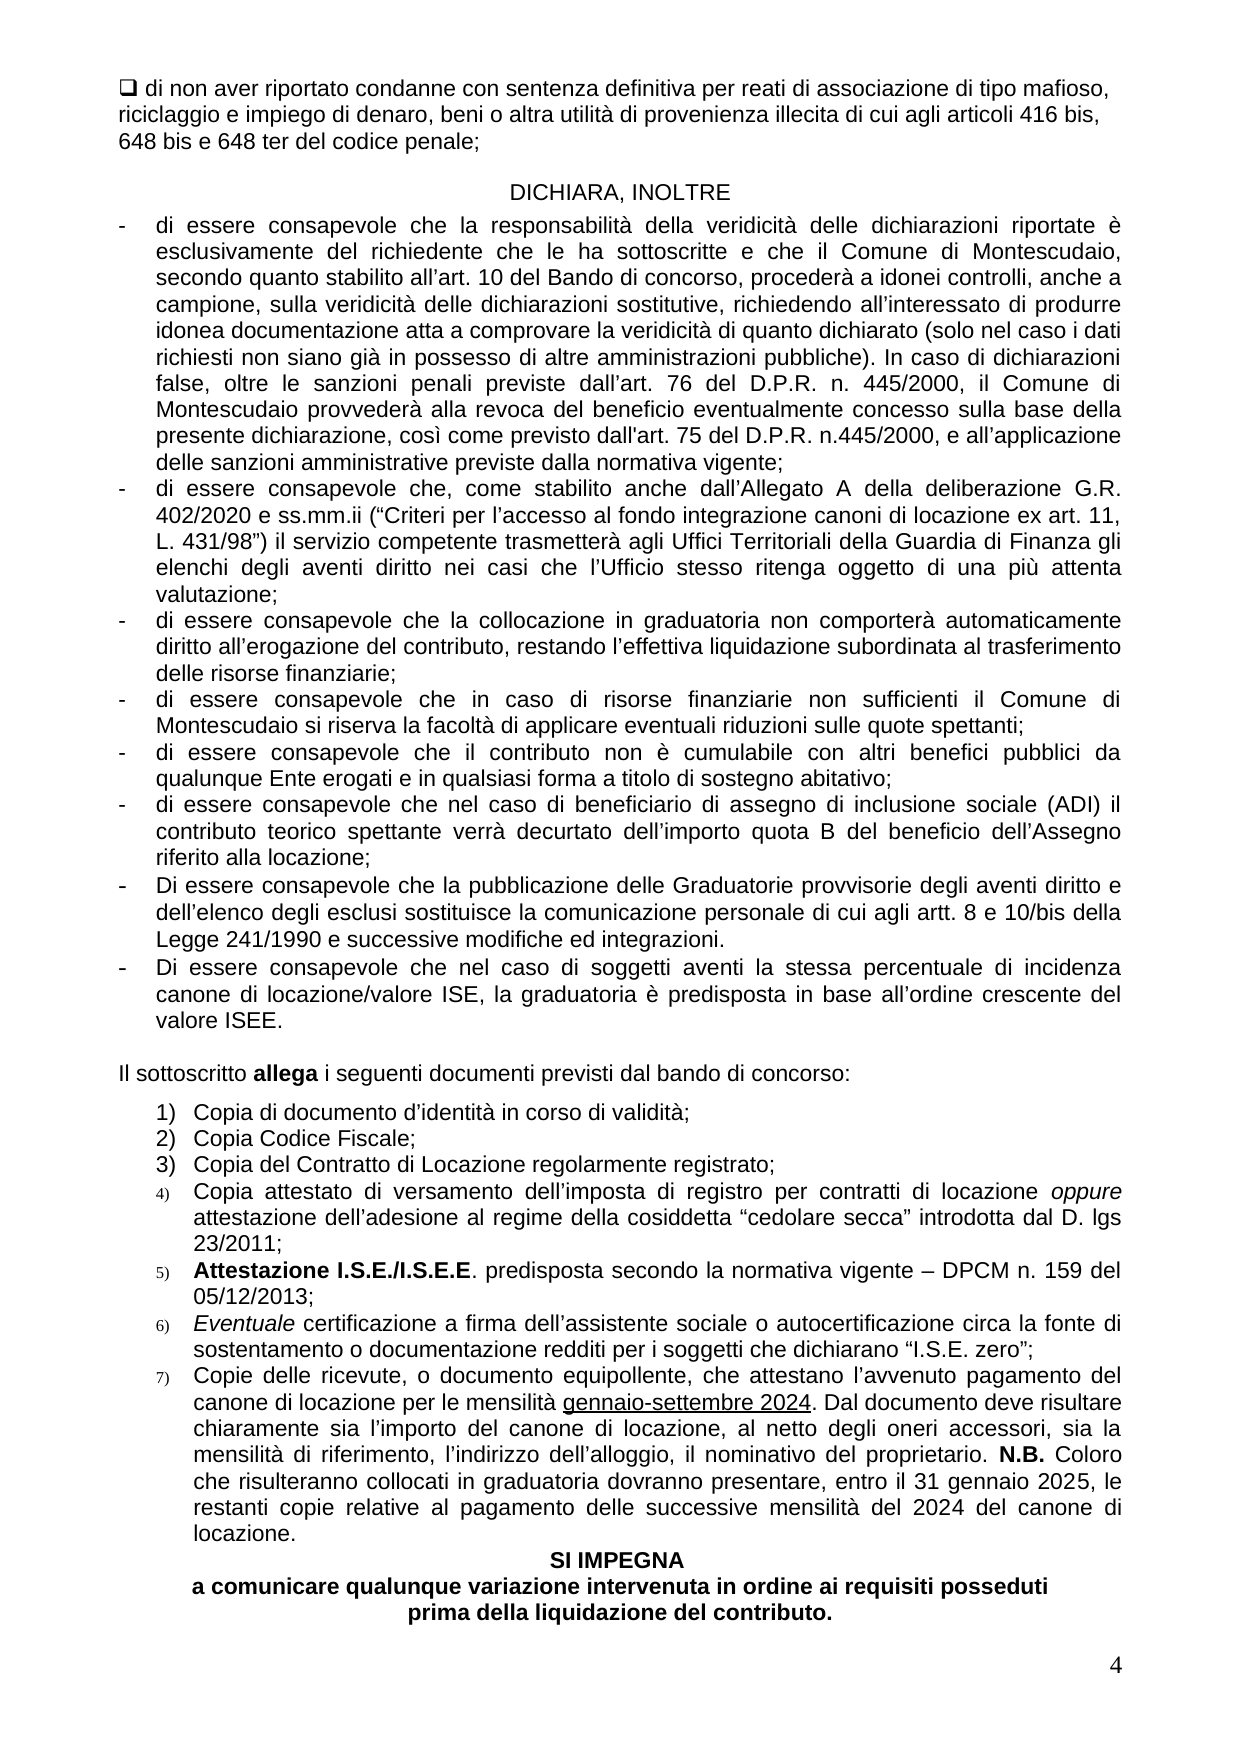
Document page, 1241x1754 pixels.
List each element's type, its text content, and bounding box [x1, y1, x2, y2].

list Di essere consapevole che la pubblicazione delle Graduatorie provvisorie degli aventi diritto e dell’elenco degli esclusi sostituisce la comunicazione personale di cui agli artt. 8 e 10/bis della Legge 241/1990 e successive modifiche ed integrazioni. [118, 871, 1122, 952]
list di essere consapevole che il contributo non è cumulabile con altri benefici pubblici da qualunque Ente erogati e in qualsiasi forma a titolo di sostegno abitativo; [118, 739, 1122, 791]
list Copia Codice Fiscale; [156, 1125, 1122, 1151]
text  di non aver riportato condanne con sentenza definitiva per reati di associazione di tipo mafioso, riciclaggio e impiego di denaro, beni o altra utilità di provenienza illecita di cui agli articoli 416 bis, 648 bis e 648 ter del codice penale; [118, 75, 1122, 154]
list di essere consapevole che in caso di risorse finanziarie non sufficienti il Comune di Montescudaio si riserva la facoltà di applicare eventuali riduzioni sulle quote spettanti; [118, 686, 1122, 739]
list Eventuale certificazione a firma dell’assistente sociale o autocertificazione circa la fonte di sostentamento o documentazione redditi per i soggetti che dichiarano “I.S.E. zero”; [156, 1309, 1122, 1362]
list di essere consapevole che, come stabilito anche dall’Allegato A della deliberazione G.R. 402/2020 e ss.mm.ii (“Criteri per l’accesso al fondo integrazione canoni di locazione ex art. 11, L. 431/98”) il servizio competente trasmetterà agli Uffici Territoriali della Guardia di Finanza gli elenchi degli aventi diritto nei casi che l’Ufficio stesso ritenga oggetto di una più attenta valutazione; [118, 475, 1122, 607]
list Copia attestato di versamento dell’imposta di registro per contratti di locazione oppure attestazione dell’adesione al regime della cosiddetta “cedolare secca” introdotta dal D. lgs 23/2011; [156, 1178, 1122, 1257]
list Di essere consapevole che nel caso di soggetti aventi la stessa percentuale di incidenza canone di locazione/valore ISE, la graduatoria è predisposta in base all’ordine crescente del valore ISEE. [118, 952, 1122, 1033]
list di essere consapevole che la collocazione in graduatoria non comporterà automaticamente diritto all’erogazione del contributo, restando l’effettiva liquidazione subordinata al trasferimento delle risorse finanziarie; [118, 607, 1122, 686]
text a comunicare qualunque variazione intervenuta in ordine ai requisiti posseduti [118, 1573, 1122, 1599]
list Attestazione I.S.E./I.S.E.E. predisposta secondo la normativa vigente – DPCM n. 159 del 05/12/2013; [156, 1257, 1122, 1309]
list Copie delle ricevute, o documento equipollente, che attestano l’avvenuto pagamento del canone di locazione per le mensilità gennaio-settembre 2024. Dal documento deve risultare chiaramente sia l’importo del canone di locazione, al netto degli oneri accessori, sia la mensilità di riferimento, l’indirizzo dell’alloggio, il nominativo del proprietario. N.B. Coloro che risulteranno collocati in graduatoria dovranno presentare, entro il 31 gennaio 2025, le restanti copie relative al pagamento delle successive mensilità del 2024 del canone di locazione. [156, 1362, 1122, 1547]
list di essere consapevole che nel caso di beneficiario di assegno di inclusione sociale (ADI) il contributo teorico spettante verrà decurtato dell’importo quota B del beneficio dell’Assegno riferito alla locazione; [118, 791, 1122, 871]
list Copia di documento d’identità in corso di validità; [156, 1099, 1122, 1125]
text prima della liquidazione del contributo. [118, 1599, 1122, 1626]
list di essere consapevole che la responsabilità della veridicità delle dichiarazioni riportate è esclusivamente del richiedente che le ha sottoscritte e che il Comune di Montescudaio, secondo quanto stabilito all’art. 10 del Bando di concorso, procederà a idonei controlli, anche a campione, sulla veridicità delle dichiarazioni sostitutive, richiedendo all’interessato di produrre idonea documentazione atta a comprovare la veridicità di quanto dichiarato (solo nel caso i dati richiesti non siano già in possesso di altre amministrazioni pubbliche). In caso di dichiarazioni false, oltre le sanzioni penali previste dall’art. 76 del D.P.R. n. 445/2000, il Comune di Montescudaio provvederà alla revoca del beneficio eventualmente concesso sulla base della presente dichiarazione, così come previsto dall'art. 75 del D.P.R. n.445/2000, e all’applicazione delle sanzioni amministrative previste dalla normativa vigente; [118, 212, 1122, 475]
text Il sottoscritto allega i seguenti documenti previsti dal bando di concorso: [118, 1060, 1122, 1086]
text SI IMPEGNA [118, 1547, 1122, 1573]
list Copia del Contratto di Locazione regolarmente registrato; [156, 1151, 1122, 1178]
subtitle DICHIARA, INOLTRE [118, 179, 1122, 205]
